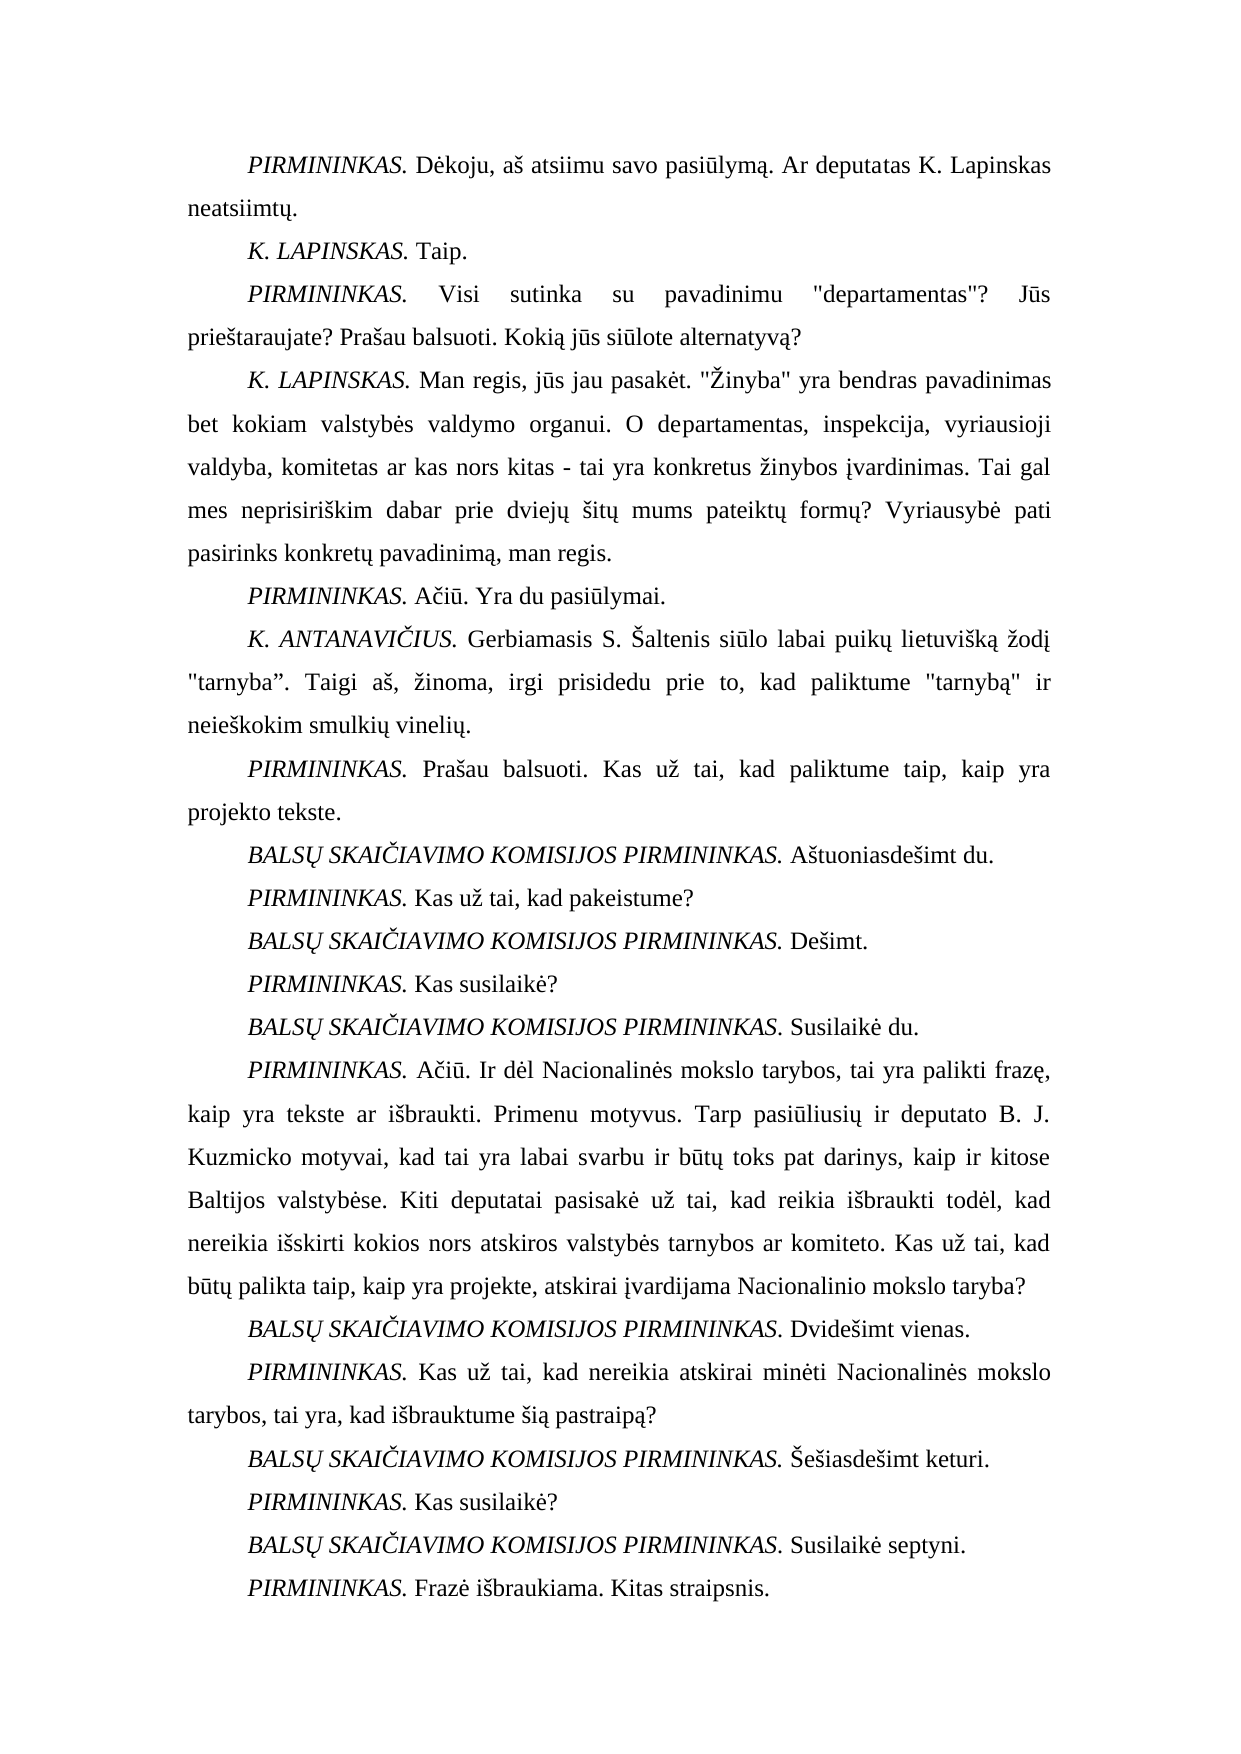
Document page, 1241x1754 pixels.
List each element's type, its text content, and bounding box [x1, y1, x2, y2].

text Pirmininkas. Prašau balsuoti. Kas už tai, kad paliktume taip, kaip yra projekto tekste. [187, 754, 1052, 826]
text K. Antanavičius. Gerbiamasis S. Šaltenis siūlo labai puikų lietuvišką žodį "tarnyba”. Taigi aš, žinoma, irgi prisidedu prie to, kad paliktume "tarnybą" ir neieškokim smulkių vinelių. [187, 624, 1052, 739]
text Pirmininkas. Visi sutinka su pavadinimu "departamentas"? Jūs prieštaraujate? Prašau balsuoti. Kokią jūs siūlote alternatyvą? [187, 279, 1052, 351]
text Pirmininkas. Kas susilaikė? [187, 1487, 1052, 1516]
text Pirmininkas. Kas už tai, kad pakeistume? [187, 883, 1052, 912]
text Pirmininkas. Ačiū. Yra du pasiūlymai. [187, 581, 1052, 610]
text K. Lapinskas. Man regis, jūs jau pasakėt. "Žinyba" yra bend­ras pavadinimas bet kokiam valstybės valdymo organui. O de­partamentas, inspekcija, vyriausioji valdyba, komitetas ar kas nors kitas - tai yra konkretus žinybos įvardinimas. Tai gal mes neprisiriškim dabar prie dviejų šitų mums pateiktų formų? Vy­riausybė pati pasirinks konkretų pavadinimą, man regis. [187, 366, 1052, 567]
text Balsų skaičiavimo komisijos pirmininkas. Susilaikė septyni. [187, 1530, 1052, 1559]
text Balsų skaičiavimo komisijos pirmininkas. Dešimt. [187, 926, 1052, 955]
text Balsų skaičiavimo komisijos pirmininkas. Šešiasdešimt keturi. [187, 1444, 1052, 1472]
text Pirmininkas. Dėkoju, aš atsiimu savo pasiūlymą. Ar deputa­tas K. Lapinskas neatsiimtų. [187, 150, 1052, 222]
text Pirmininkas. Kas susilaikė? [187, 969, 1052, 998]
text Balsų skaičiavimo komisijos pirmininkas. Susilaikė du. [187, 1012, 1052, 1041]
text Balsų skaičiavimo komisijos pirmininkas. Aštuoniasdešimt du. [187, 840, 1052, 869]
text Balsų skaičiavimo komisijos pirmininkas. Dvidešimt vienas. [187, 1314, 1052, 1343]
text Pirmininkas. Kas už tai, kad nereikia atskirai minėti Nacionalinės mokslo tarybos, tai yra, kad išbrauktume šią pastraipą? [187, 1357, 1052, 1429]
text Pirmininkas. Frazė išbraukiama. Kitas straipsnis. [187, 1573, 1052, 1602]
text K. Lapinskas. Taip. [187, 236, 1052, 265]
text Pirmininkas. Ačiū. Ir dėl Nacionalinės mokslo tarybos, tai yra palikti frazę, kaip yra tekste ar išbraukti. Primenu motyvus. Tarp pasiūliusių ir deputato B. J. Kuzmicko motyvai, kad tai yra labai svarbu ir būtų toks pat darinys, kaip ir kitose Baltijos valsty­bėse. Kiti deputatai pasisakė už tai, kad reikia išbraukti todėl, kad nereikia išskirti kokios nors atskiros valstybės tarnybos ar komiteto. Kas už tai, kad būtų palikta taip, kaip yra projekte, atskirai įvardijama Nacionalinio mokslo taryba? [187, 1056, 1052, 1300]
